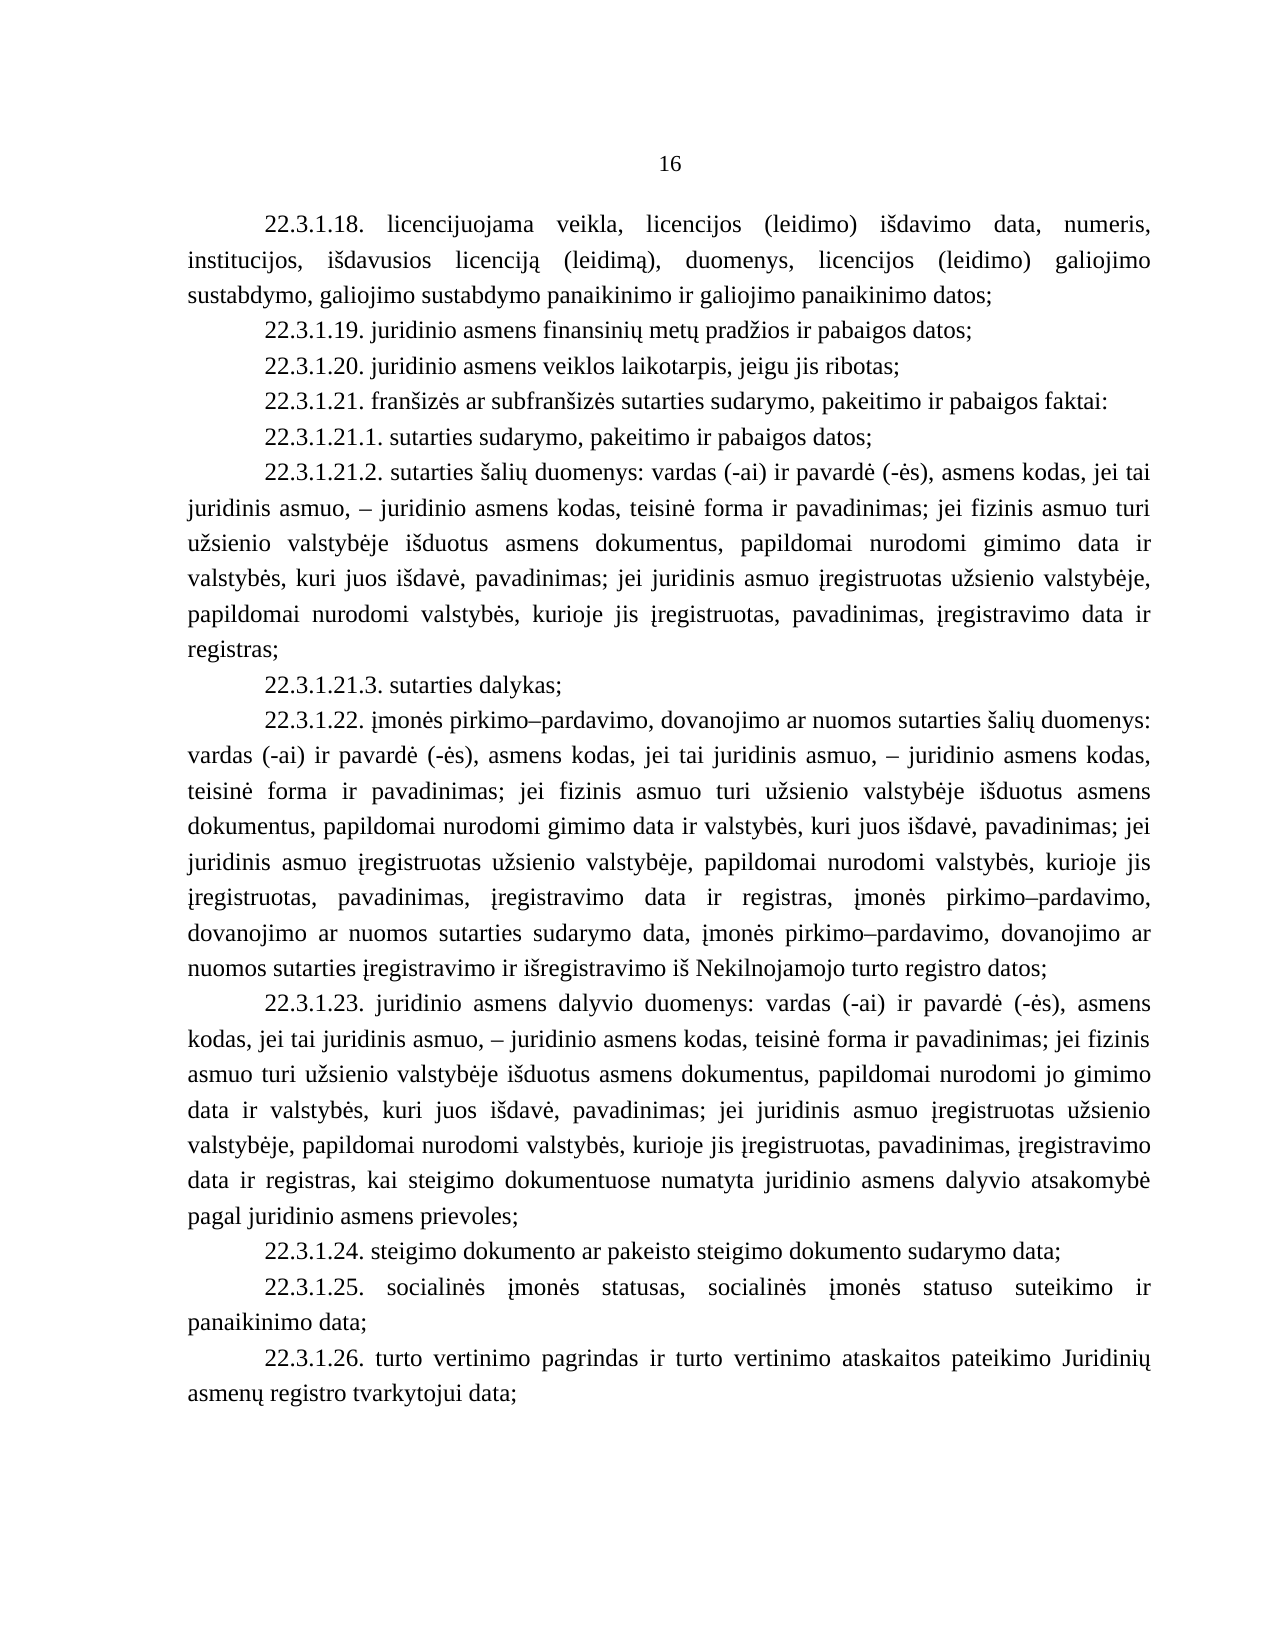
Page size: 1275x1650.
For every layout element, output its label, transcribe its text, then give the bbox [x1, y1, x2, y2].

text 22.3.1.24. steigimo dokumento ar pakeisto steigimo dokumento sudarymo data; [187, 1230, 1152, 1265]
text 22.3.1.22. įmonės pirkimo–pardavimo, dovanojimo ar nuomos sutarties šalių duomenys: vardas (-ai) ir pavardė (-ės), asmens kodas, jei tai juridinis asmuo, – juridinio asmens kodas, teisinė forma ir pavadinimas; jei fizinis asmuo turi užsienio valstybėje išduotus asmens dokumentus, papildomai nurodomi gimimo data ir valstybės, kuri juos išdavė, pavadinimas; jei juridinis asmuo įregistruotas užsienio valstybėje, papildomai nurodomi valstybės, kurioje jis įregistruotas, pavadinimas, įregistravimo data ir registras, įmonės pirkimo–pardavimo, dovanojimo ar nuomos sutarties sudarymo data, įmonės pirkimo–pardavimo, dovanojimo ar nuomos sutarties įregistravimo ir išregistravimo iš Nekilnojamojo turto registro datos; [187, 698, 1152, 982]
text 22.3.1.21. franšizės ar subfranšizės sutarties sudarymo, pakeitimo ir pabaigos faktai: [187, 380, 1152, 415]
text 22.3.1.19. juridinio asmens finansinių metų pradžios ir pabaigos datos; [187, 309, 1152, 344]
text 22.3.1.18. licencijuojama veikla, licencijos (leidimo) išdavimo data, numeris, institucijos, išdavusios licenciją (leidimą), duomenys, licencijos (leidimo) galiojimo sustabdymo, galiojimo sustabdymo panaikinimo ir galiojimo panaikinimo datos; [187, 203, 1152, 309]
text 22.3.1.20. juridinio asmens veiklos laikotarpis, jeigu jis ribotas; [187, 344, 1152, 380]
text 22.3.1.23. juridinio asmens dalyvio duomenys: vardas (-ai) ir pavardė (-ės), asmens kodas, jei tai juridinis asmuo, – juridinio asmens kodas, teisinė forma ir pavadinimas; jei fizinis asmuo turi užsienio valstybėje išduotus asmens dokumentus, papildomai nurodomi jo gimimo data ir valstybės, kuri juos išdavė, pavadinimas; jei juridinis asmuo įregistruotas užsienio valstybėje, papildomai nurodomi valstybės, kurioje jis įregistruotas, pavadinimas, įregistravimo data ir registras, kai steigimo dokumentuose numatyta juridinio asmens dalyvio atsakomybė pagal juridinio asmens prievoles; [187, 982, 1152, 1230]
text 22.3.1.25. socialinės įmonės statusas, socialinės įmonės statuso suteikimo ir panaikinimo data; [187, 1265, 1152, 1336]
text 22.3.1.21.1. sutarties sudarymo, pakeitimo ir pabaigos datos; [187, 415, 1152, 451]
text 22.3.1.21.3. sutarties dalykas; [187, 663, 1152, 698]
text 22.3.1.21.2. sutarties šalių duomenys: vardas (-ai) ir pavardė (-ės), asmens kodas, jei tai juridinis asmuo, – juridinio asmens kodas, teisinė forma ir pavadinimas; jei fizinis asmuo turi užsienio valstybėje išduotus asmens dokumentus, papildomai nurodomi gimimo data ir valstybės, kuri juos išdavė, pavadinimas; jei juridinis asmuo įregistruotas užsienio valstybėje, papildomai nurodomi valstybės, kurioje jis įregistruotas, pavadinimas, įregistravimo data ir registras; [187, 451, 1152, 663]
text 22.3.1.26. turto vertinimo pagrindas ir turto vertinimo ataskaitos pateikimo Juridinių asmenų registro tvarkytojui data; [187, 1336, 1152, 1407]
